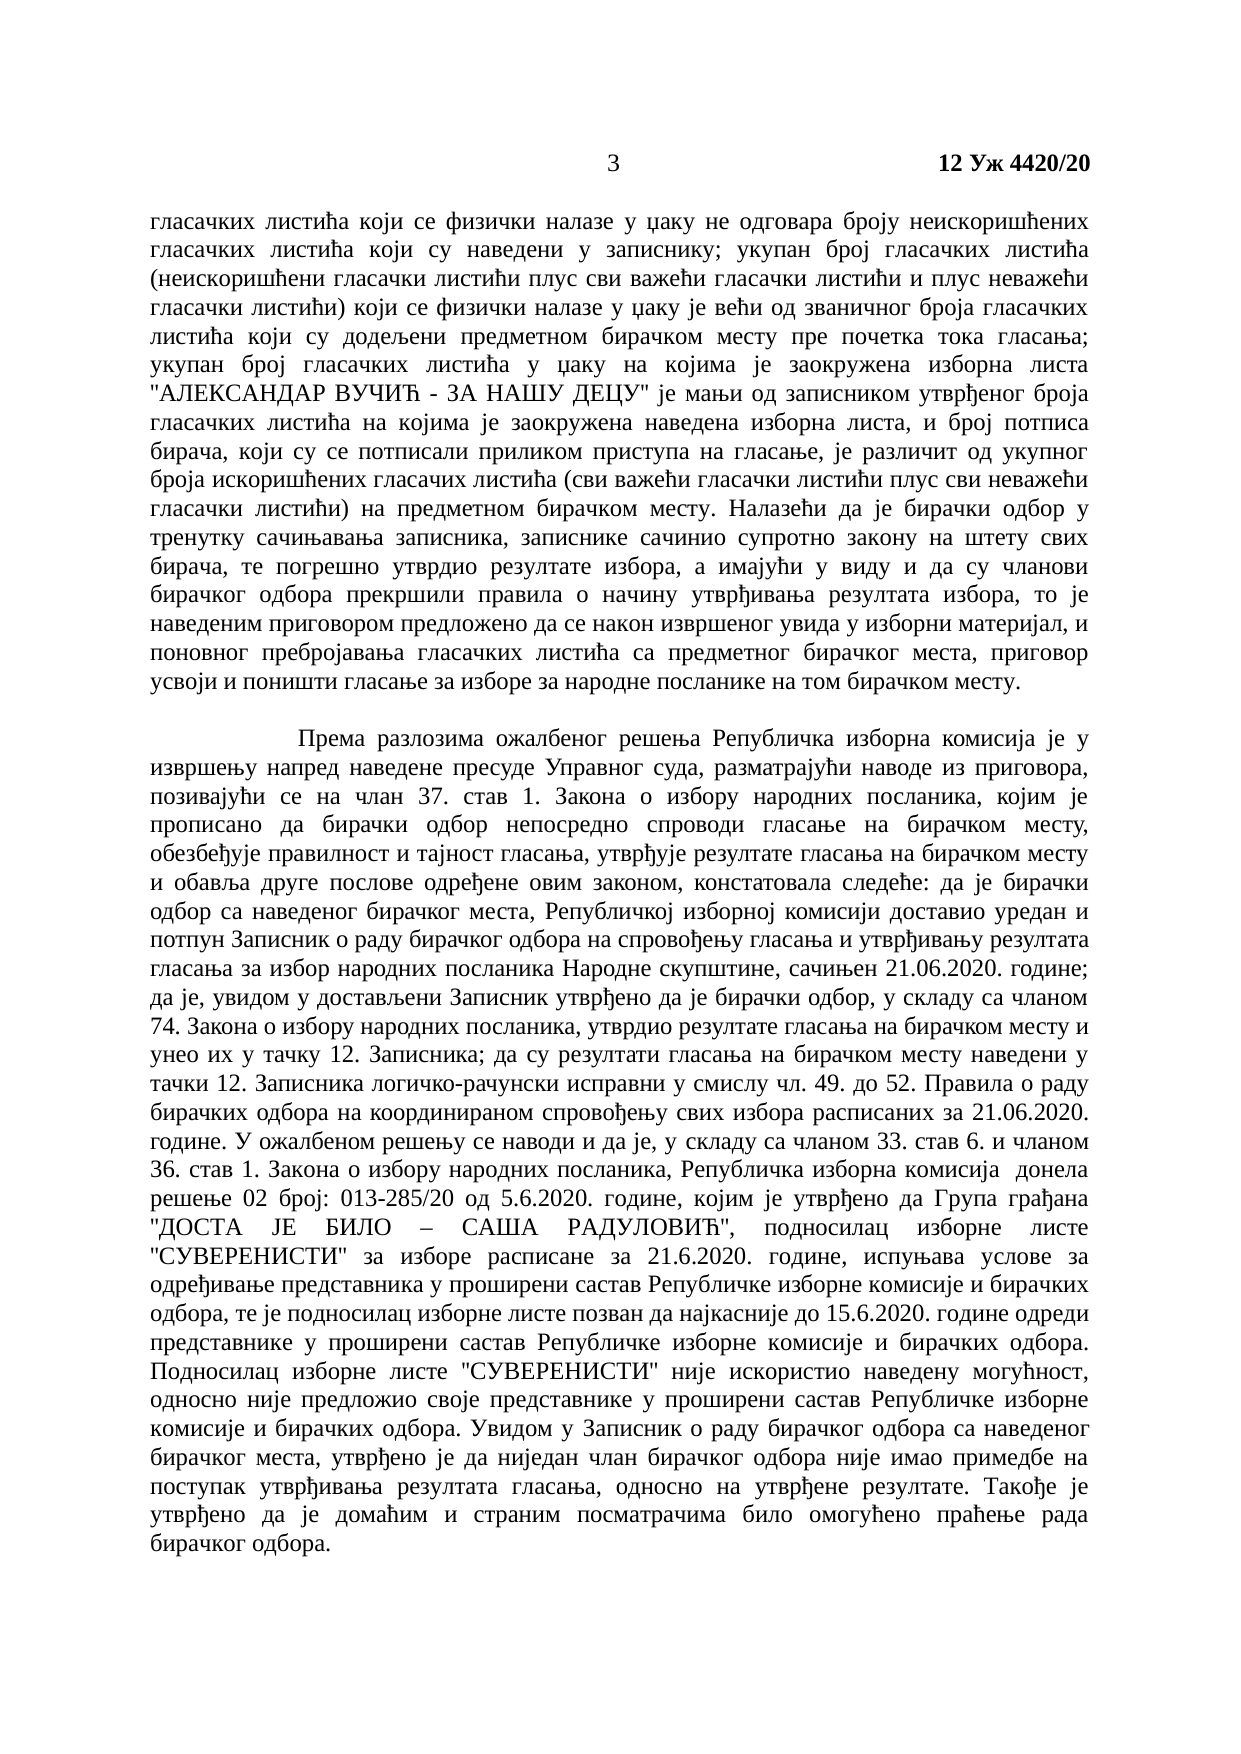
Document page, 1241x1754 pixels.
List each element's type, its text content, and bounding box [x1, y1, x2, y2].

text гласачких листића који се физички налазе у џаку не одговара броју неискоришћених гласачких листића који су наведени у записнику; укупан број гласачких листића (неискоришћени гласачки листићи плус сви важећи гласачки листићи и плус неважећи гласачки листићи) који се физички налазе у џаку је већи од званичног броја гласачких листића који су додељени предметном бирачком месту пре почетка тока гласања; укупан број гласачких листића у џаку на којима је заокружена изборна листа ''АЛЕКСАНДАР ВУЧИЋ - ЗА НАШУ ДЕЦУ'' је мањи од записником утврђеног броја гласачких листића на којима је заокружена наведена изборна листа, и број потписа бирача, који су се потписали приликом приступа на гласање, је различит од укупног броја искоришћених гласачих листића (сви важећи гласачки листићи плус сви неважећи гласачки листићи) на предметном бирачком месту. Налазећи да је бирачки одбор у тренутку сачињавања записника, записнике сачинио супротно закону на штету свих бирача, те погрешно утврдио резултате избора, а имајући у виду и да су чланови бирачког одбора прекршили правила о начину утврђивања резултата избора, то је наведеним приговором предложено да се након извршеног увида у изборни материјал, и поновног пребројавања гласачких листића са предметног бирачког места, приговор усвоји и поништи гласање за изборе за народне посланике на том бирачком месту. [150, 206, 1090, 694]
text Према разлозима ожалбеног решења Републичка изборна комисија је у извршењу напред наведене пресуде Управног суда, разматрајући наводе из приговора, позивајући се на члан 37. став 1. Закона о избору народних посланика, којим је прописано да бирачки одбор непосредно спроводи гласање на бирачком месту, обезбеђује правилност и тајност гласања, утврђује резултате гласања на бирачком месту и обавља друге послове одређене овим законом, констатовала следеће: да је бирачки одбор са наведеног бирачког места, Републичкој изборној комисији доставио уредан и потпун Записник о раду бирачког одбора на спровођењу гласања и утврђивању резултата гласања за избор народних посланика Народне скупштине, сачињен 21.06.2020. године; да је, увидом у достављени Записник утврђено да је бирачки одбор, у складу са чланом 74. Закона о избору народних посланика, утврдио резултате гласања на бирачком месту и унео их у тачку 12. Записника; да су резултати гласања на бирачком месту наведени у тачки 12. Записника логичко-рачунски исправни у смислу чл. 49. до 52. Правила о раду бирачких одбора на координираном спровођењу свих избора расписаних за 21.06.2020. године. У ожалбеном решењу се наводи и да је, у складу са чланом 33. став 6. и чланом 36. став 1. Закона о избору народних посланика, Републичка изборна комисија донела решење 02 број: 013-285/20 од 5.6.2020. године, којим је утврђено да Група грађана ''ДОСТА ЈЕ БИЛО – САША РАДУЛОВИЋ'', подносилац изборне листе ''СУВЕРЕНИСТИ'' за изборе расписане за 21.6.2020. године, испуњава услове за одређивање представника у проширени састав Републичке изборне комисије и бирачких одбора, те је подносилац изборне листе позван да најкасније до 15.6.2020. године одреди представнике у проширени састав Републичке изборне комисије и бирачких одбора. Подносилац изборне листе ''СУВЕРЕНИСТИ'' није искористио наведену могућност, односно није предложио своје представнике у проширени састав Републичке изборне комисије и бирачких одбора. Увидом у Записник о раду бирачког одбора са наведеног бирачког места, утврђено је да ниједан члан бирачког одбора није имао примедбе на поступак утврђивања резултата гласања, односно на утврђене резултате. Такође је утврђено да је домаћим и страним посматрачима било омогућено праћење рада бирачког одбора. [150, 723, 1090, 1557]
